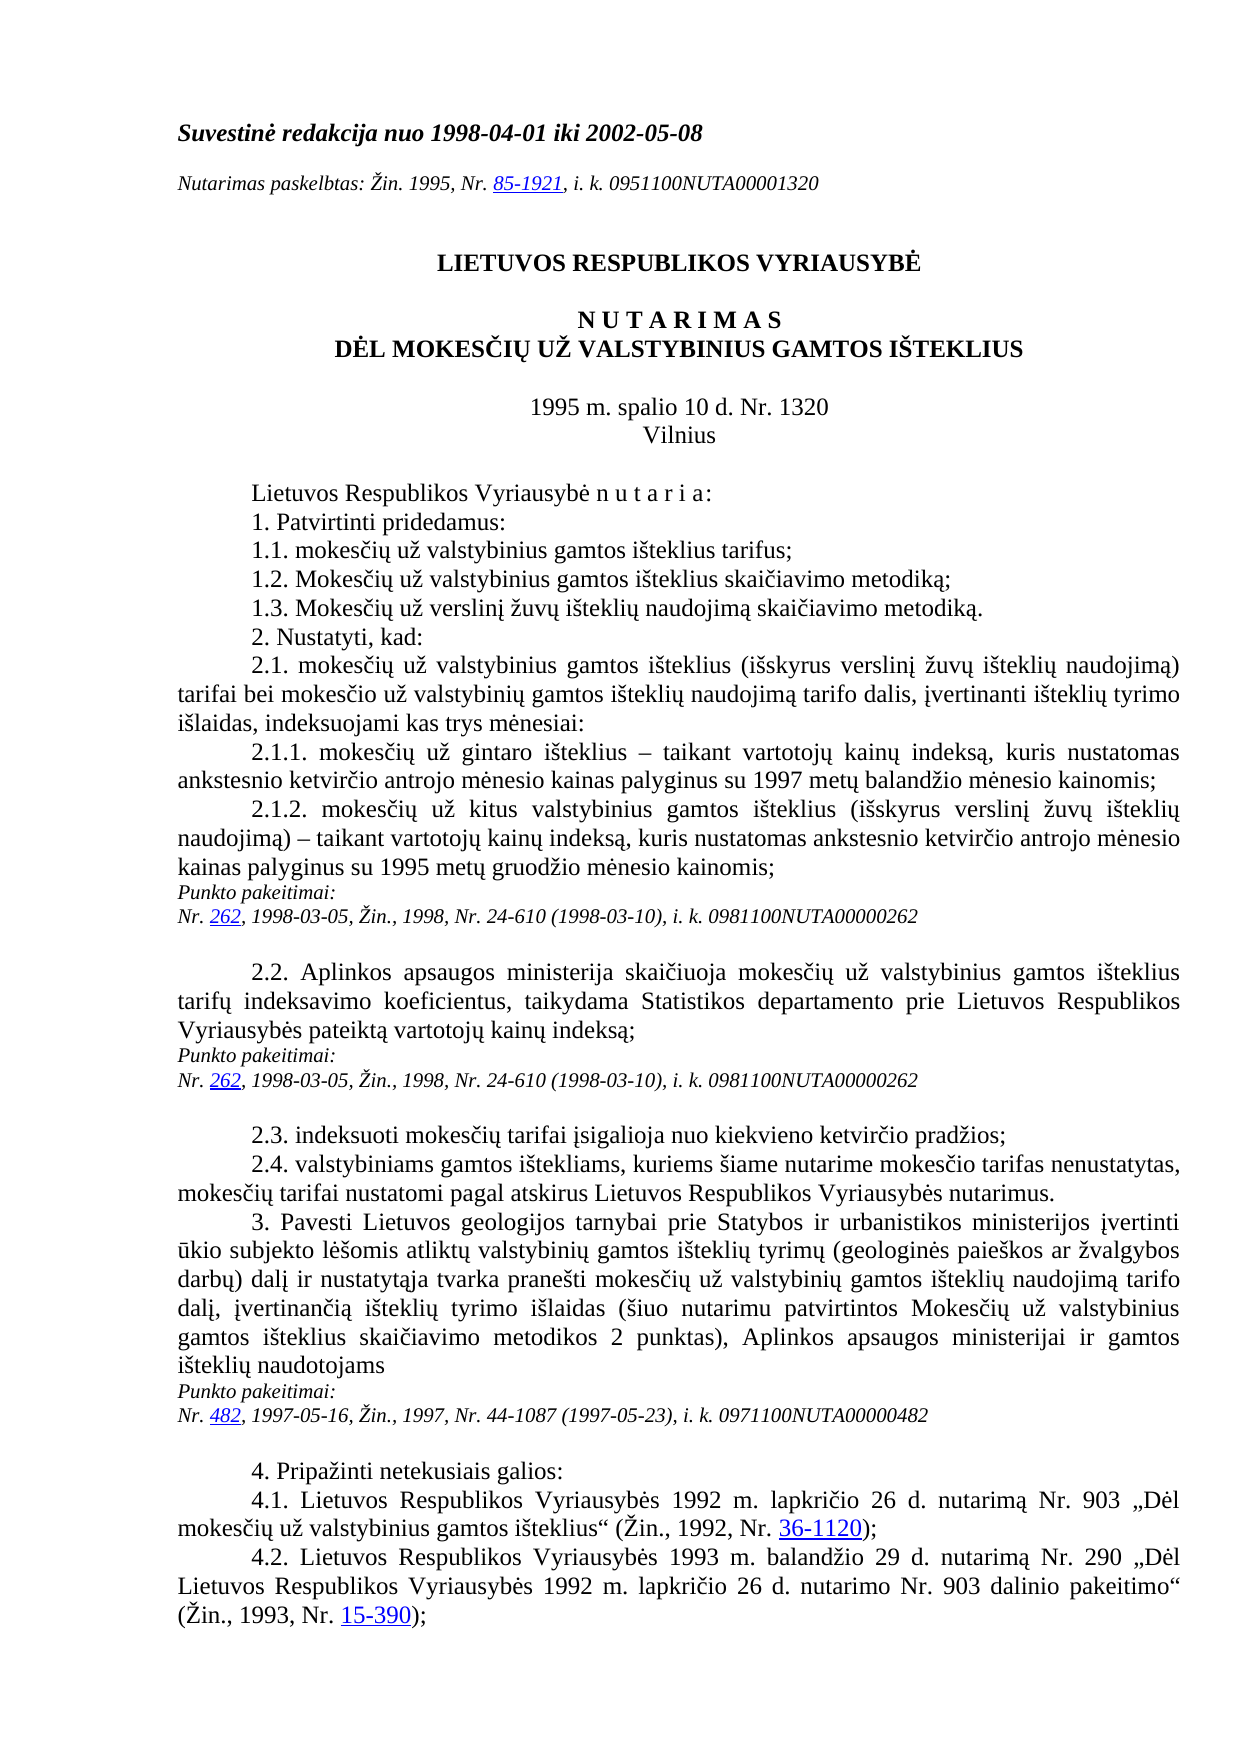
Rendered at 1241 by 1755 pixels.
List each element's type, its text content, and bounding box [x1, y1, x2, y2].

text 1995 m. spalio 10 d. Nr. 1320 [177, 392, 1181, 420]
text Suvestinė redakcija nuo 1998-04-01 iki 2002-05-08 [177, 118, 1181, 147]
text Punkto pakeitimai: [177, 880, 1181, 904]
text 1.1. mokesčių už valstybinius gamtos išteklius tarifus; [177, 535, 1181, 564]
text 3. Pavesti Lietuvos geologijos tarnybai prie Statybos ir urbanistikos ministerijos įvertinti ūkio subjekto lėšomis atliktų valstybinių gamtos išteklių tyrimų (geologinės paieškos ar žvalgybos darbų) dalį ir nustatytąja tvarka pranešti mokesčių už valstybinių gamtos išteklių naudojimą tarifo dalį, įvertinančią išteklių tyrimo išlaidas (šiuo nutarimu patvirtintos Mokesčių už valstybinius gamtos išteklius skaičiavimo metodikos 2 punktas), Aplinkos apsaugos ministerijai ir gamtos išteklių naudotojams [177, 1207, 1181, 1379]
text 2.1.1. mokesčių už gintaro išteklius – taikant vartotojų kainų indeksą, kuris nustatomas ankstesnio ketvirčio antrojo mėnesio kainas palyginus su 1997 metų balandžio mėnesio kainomis; [177, 737, 1181, 794]
text DĖL MOKESČIŲ UŽ VALSTYBINIUS GAMTOS IŠTEKLIUS [177, 334, 1181, 363]
text Nr. 482, 1997-05-16, Žin., 1997, Nr. 44-1087 (1997-05-23), i. k. 0971100NUTA00000482 [177, 1403, 1181, 1427]
text 2.2. Aplinkos apsaugos ministerija skaičiuoja mokesčių už valstybinius gamtos išteklius tarifų indeksavimo koeficientus, taikydama Statistikos departamento prie Lietuvos Respublikos Vyriausybės pateiktą vartotojų kainų indeksą; [177, 957, 1181, 1043]
text 2.3. indeksuoti mokesčių tarifai įsigalioja nuo kiekvieno ketvirčio pradžios; [177, 1120, 1181, 1149]
text Punkto pakeitimai: [177, 1043, 1181, 1067]
text 1. Patvirtinti pridedamus: [177, 507, 1181, 535]
text Punkto pakeitimai: [177, 1379, 1181, 1403]
text 2. Nustatyti, kad: [177, 622, 1181, 650]
text Nr. 262, 1998-03-05, Žin., 1998, Nr. 24-610 (1998-03-10), i. k. 0981100NUTA00000262 [177, 904, 1181, 928]
text 2.1. mokesčių už valstybinius gamtos išteklius (išskyrus verslinį žuvų išteklių naudojimą) tarifai bei mokesčio už valstybinių gamtos išteklių naudojimą tarifo dalis, įvertinanti išteklių tyrimo išlaidas, indeksuojami kas trys mėnesiai: [177, 650, 1181, 737]
text 4. Pripažinti netekusiais galios: [177, 1456, 1181, 1485]
text 4.2. Lietuvos Respublikos Vyriausybės 1993 m. balandžio 29 d. nutarimą Nr. 290 „Dėl Lietuvos Respublikos Vyriausybės 1992 m. lapkričio 26 d. nutarimo Nr. 903 dalinio pakeitimo“ (Žin., 1993, Nr. 15-390); [177, 1542, 1181, 1628]
text N U T A R I M A S [177, 305, 1181, 334]
text Nr. 262, 1998-03-05, Žin., 1998, Nr. 24-610 (1998-03-10), i. k. 0981100NUTA00000262 [177, 1067, 1181, 1092]
text 1.3. Mokesčių už verslinį žuvų išteklių naudojimą skaičiavimo metodiką. [177, 593, 1181, 622]
text 2.4. valstybiniams gamtos ištekliams, kuriems šiame nutarime mokesčio tarifas nenustatytas, mokesčių tarifai nustatomi pagal atskirus Lietuvos Respublikos Vyriausybės nutarimus. [177, 1149, 1181, 1207]
text Lietuvos Respublikos Vyriausybė nutaria: [177, 478, 1181, 507]
text Vilnius [177, 420, 1181, 449]
text 4.1. Lietuvos Respublikos Vyriausybės 1992 m. lapkričio 26 d. nutarimą Nr. 903 „Dėl mokesčių už valstybinius gamtos išteklius“ (Žin., 1992, Nr. 36-1120); [177, 1485, 1181, 1542]
text 1.2. Mokesčių už valstybinius gamtos išteklius skaičiavimo metodiką; [177, 564, 1181, 593]
text Nutarimas paskelbtas: Žin. 1995, Nr. 85-1921, i. k. 0951100NUTA00001320 [177, 171, 1181, 195]
text LIETUVOS RESPUBLIKOS VYRIAUSYBĖ [177, 248, 1181, 277]
text 2.1.2. mokesčių už kitus valstybinius gamtos išteklius (išskyrus verslinį žuvų išteklių naudojimą) – taikant vartotojų kainų indeksą, kuris nustatomas ankstesnio ketvirčio antrojo mėnesio kainas palyginus su 1995 metų gruodžio mėnesio kainomis; [177, 794, 1181, 880]
